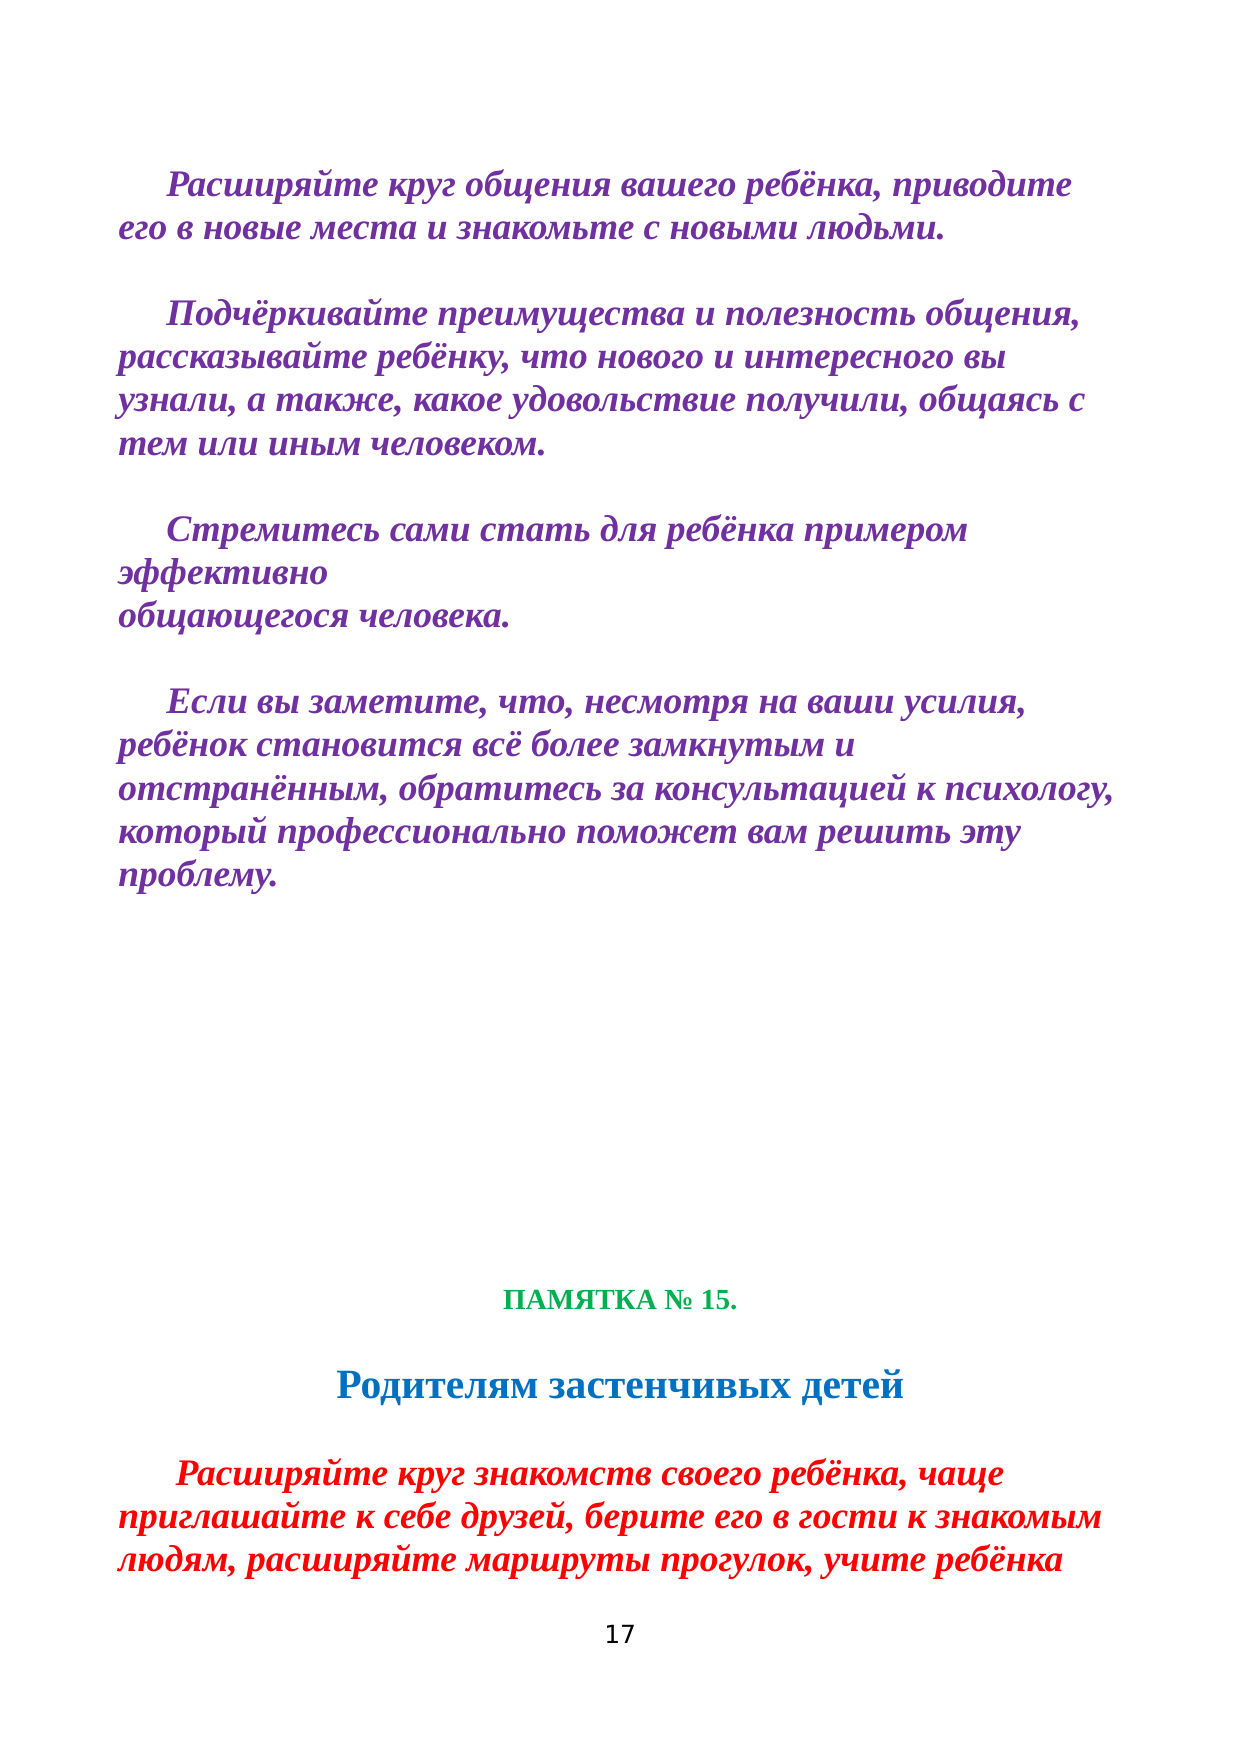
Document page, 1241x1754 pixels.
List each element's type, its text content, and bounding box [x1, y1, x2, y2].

text  Стремитесь сами стать для ребёнка примером эффективно общающегося человека. [118, 506, 1122, 636]
text  Если вы заметите, что, несмотря на ваши усилия, ребёнок становится всё более замкнутым и отстранённым, обратитесь за консультацией к психологу, который профессионально поможет вам решить эту проблему. [118, 679, 1122, 894]
text  Подчёркивайте преимущества и полезность общения, рассказывайте ребёнку, что нового и интересного вы узнали, а также, какое удовольствие получили, общаясь с тем или иным человеком. [118, 291, 1122, 463]
text  Расширяйте круг знакомств своего ребёнка, чаще приглашайте к себе друзей, берите его в гости к знакомым людям, расширяйте маршруты прогулок, учите ребёнка [118, 1450, 1122, 1579]
text Родителям застенчивых детей [118, 1359, 1122, 1407]
text ПАМЯТКА № 15. [118, 1282, 1122, 1316]
text  Расширяйте круг общения вашего ребёнка, приводите его в новые места и знакомьте с новыми людьми. [118, 161, 1122, 247]
